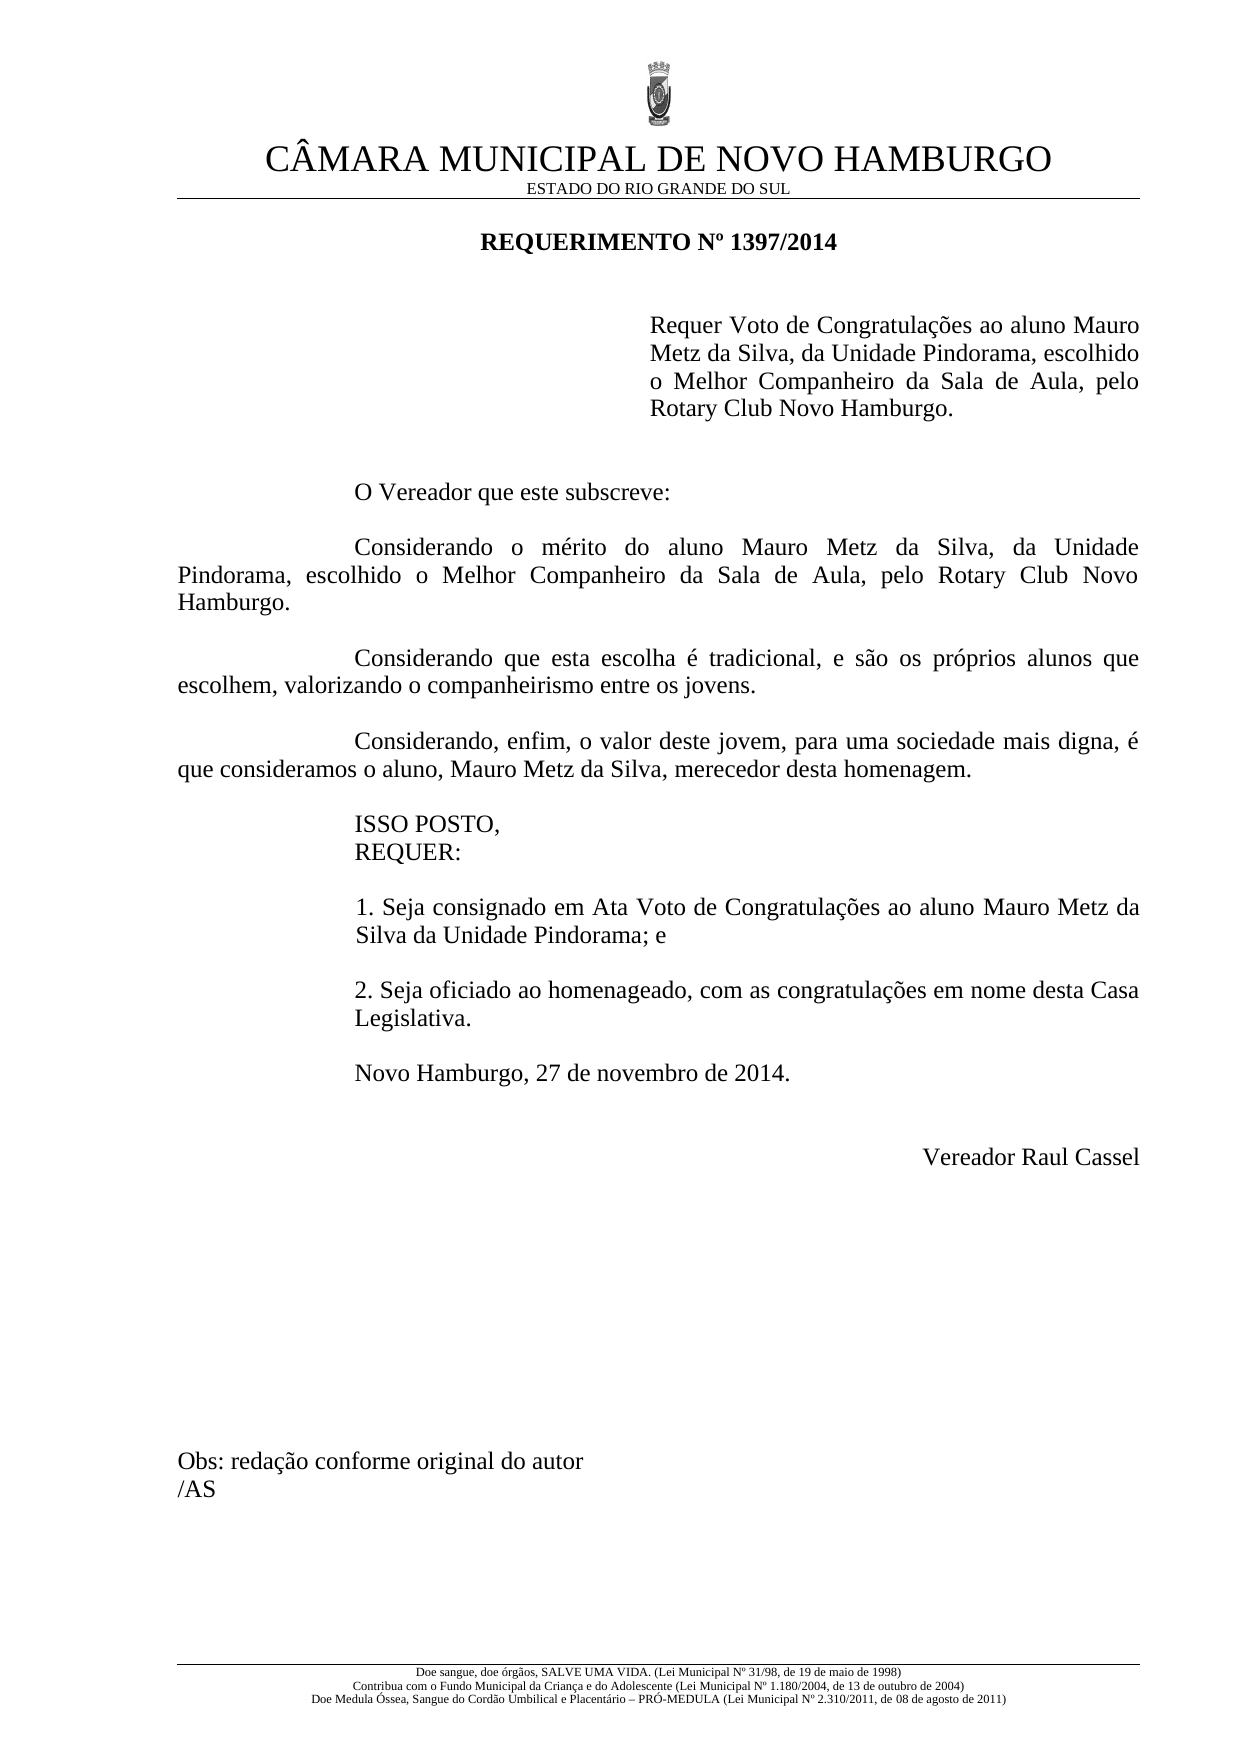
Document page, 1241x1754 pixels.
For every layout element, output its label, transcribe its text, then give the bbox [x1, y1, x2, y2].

text 2. Seja oficiado ao homenageado, com as congratulações em nome desta Casa Legislativa. [354, 976, 1140, 1032]
text Requer Voto de Congratulações ao aluno Mauro Metz da Silva, da Unidade Pindorama, escolhido o Melhor Companheiro da Sala de Aula, pelo Rotary Club Novo Hamburgo. [649, 311, 1140, 422]
text Considerando o mérito do aluno Mauro Metz da Silva, da Unidade Pindorama, escolhido o Melhor Companheiro da Sala de Aula, pelo Rotary Club Novo Hamburgo. [177, 533, 1140, 616]
text REQUER: [177, 838, 1140, 866]
text Vereador Raul Cassel [177, 1143, 1140, 1170]
text O Vereador que este subscreve: [177, 478, 1140, 505]
text REQUERIMENTO Nº 1397/2014 [177, 228, 1140, 256]
text Considerando, enfim, o valor deste jovem, para uma sociedade mais digna, é que consideramos o aluno, Mauro Metz da Silva, merecedor desta homenagem. [177, 727, 1140, 782]
text Considerando que esta escolha é tradicional, e são os próprios alunos que escolhem, valorizando o companheirismo entre os jovens. [177, 644, 1140, 699]
text 1. Seja consignado em Ata Voto de Congratulações ao aluno Mauro Metz da Silva da Unidade Pindorama; e [355, 893, 1140, 949]
text Novo Hamburgo, 27 de novembro de 2014. [177, 1059, 1140, 1087]
text ISSO POSTO, [177, 810, 1140, 838]
text Obs: redação conforme original do autor [177, 1447, 1140, 1475]
text /AS [177, 1475, 1140, 1503]
